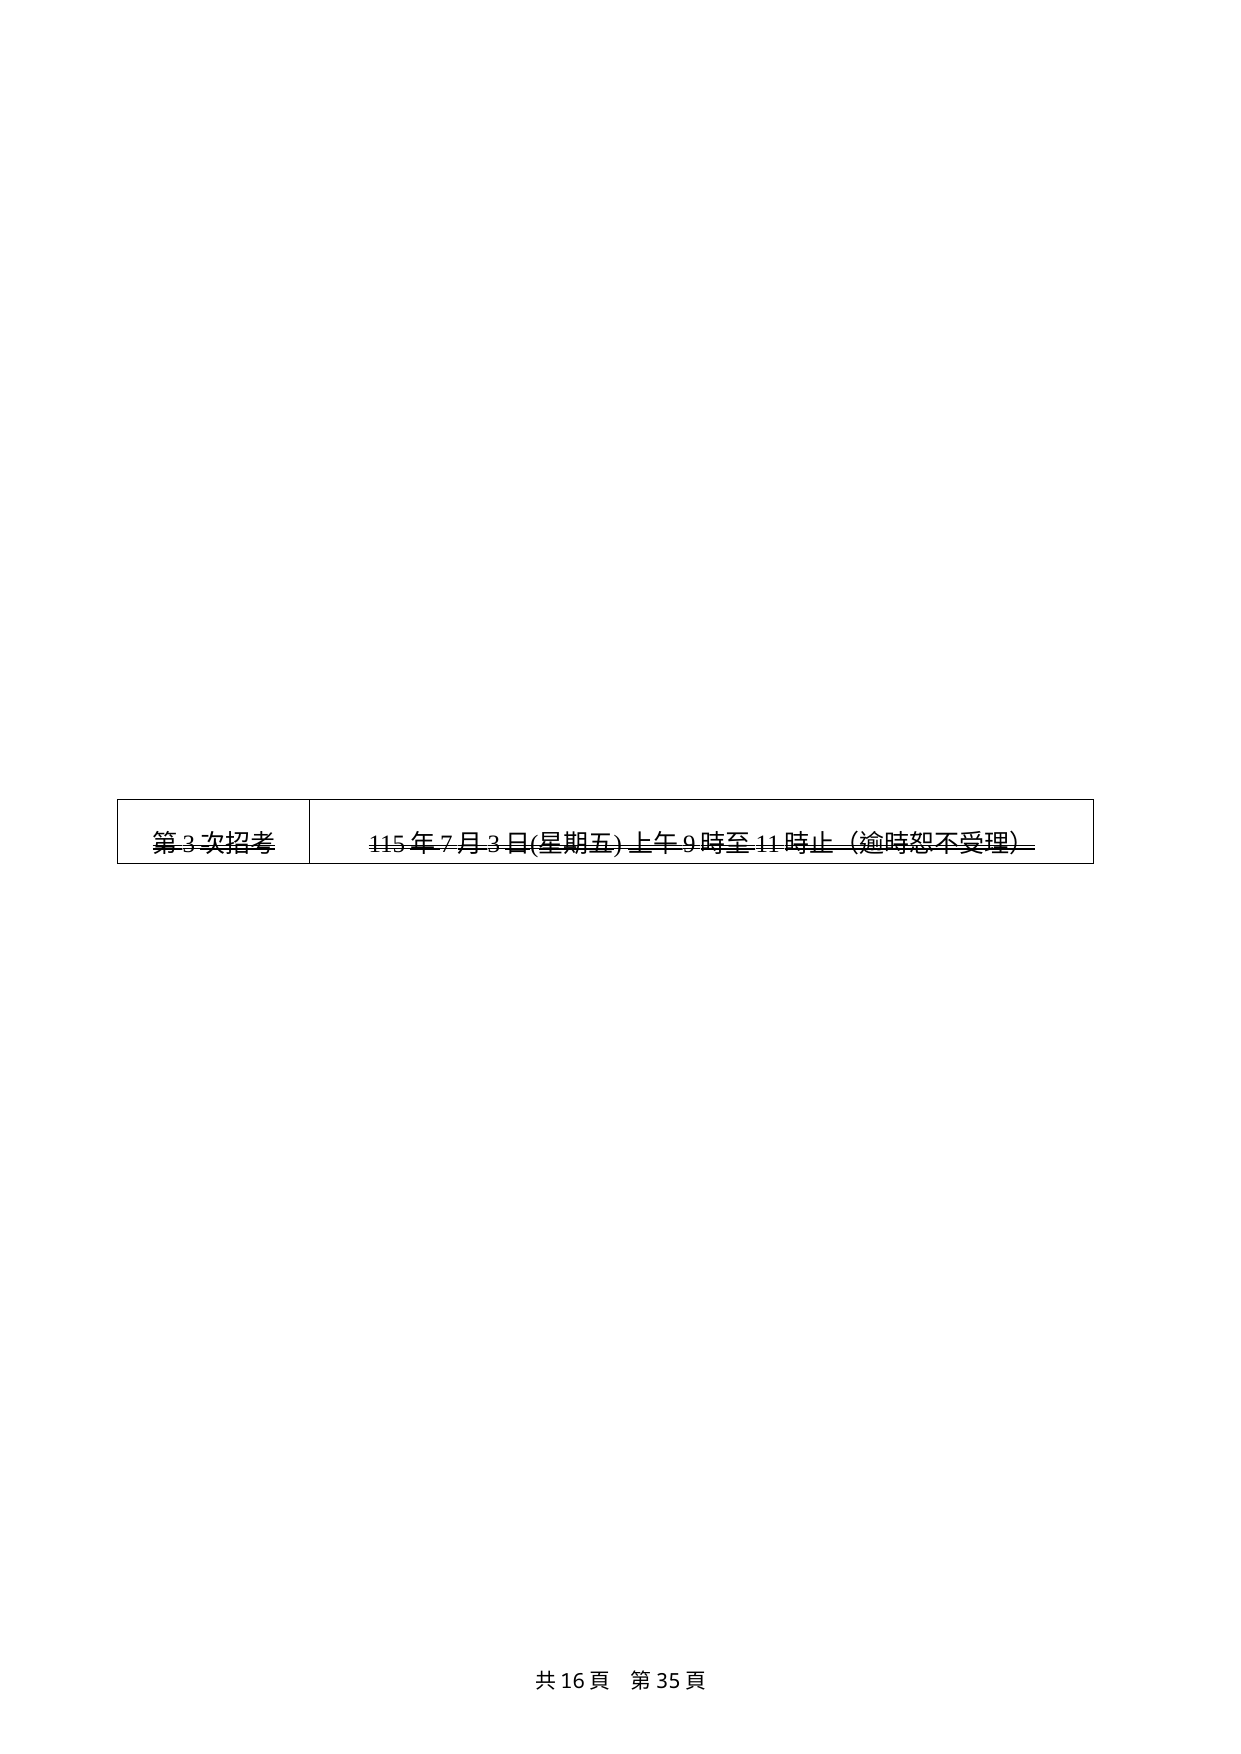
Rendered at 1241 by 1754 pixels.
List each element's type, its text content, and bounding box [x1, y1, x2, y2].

table_cell 115年7月3日(星期五) 上午9時至11時止（逾時恕不受理） [310, 800, 1093, 863]
table_cell 第3次招考 [118, 800, 309, 863]
